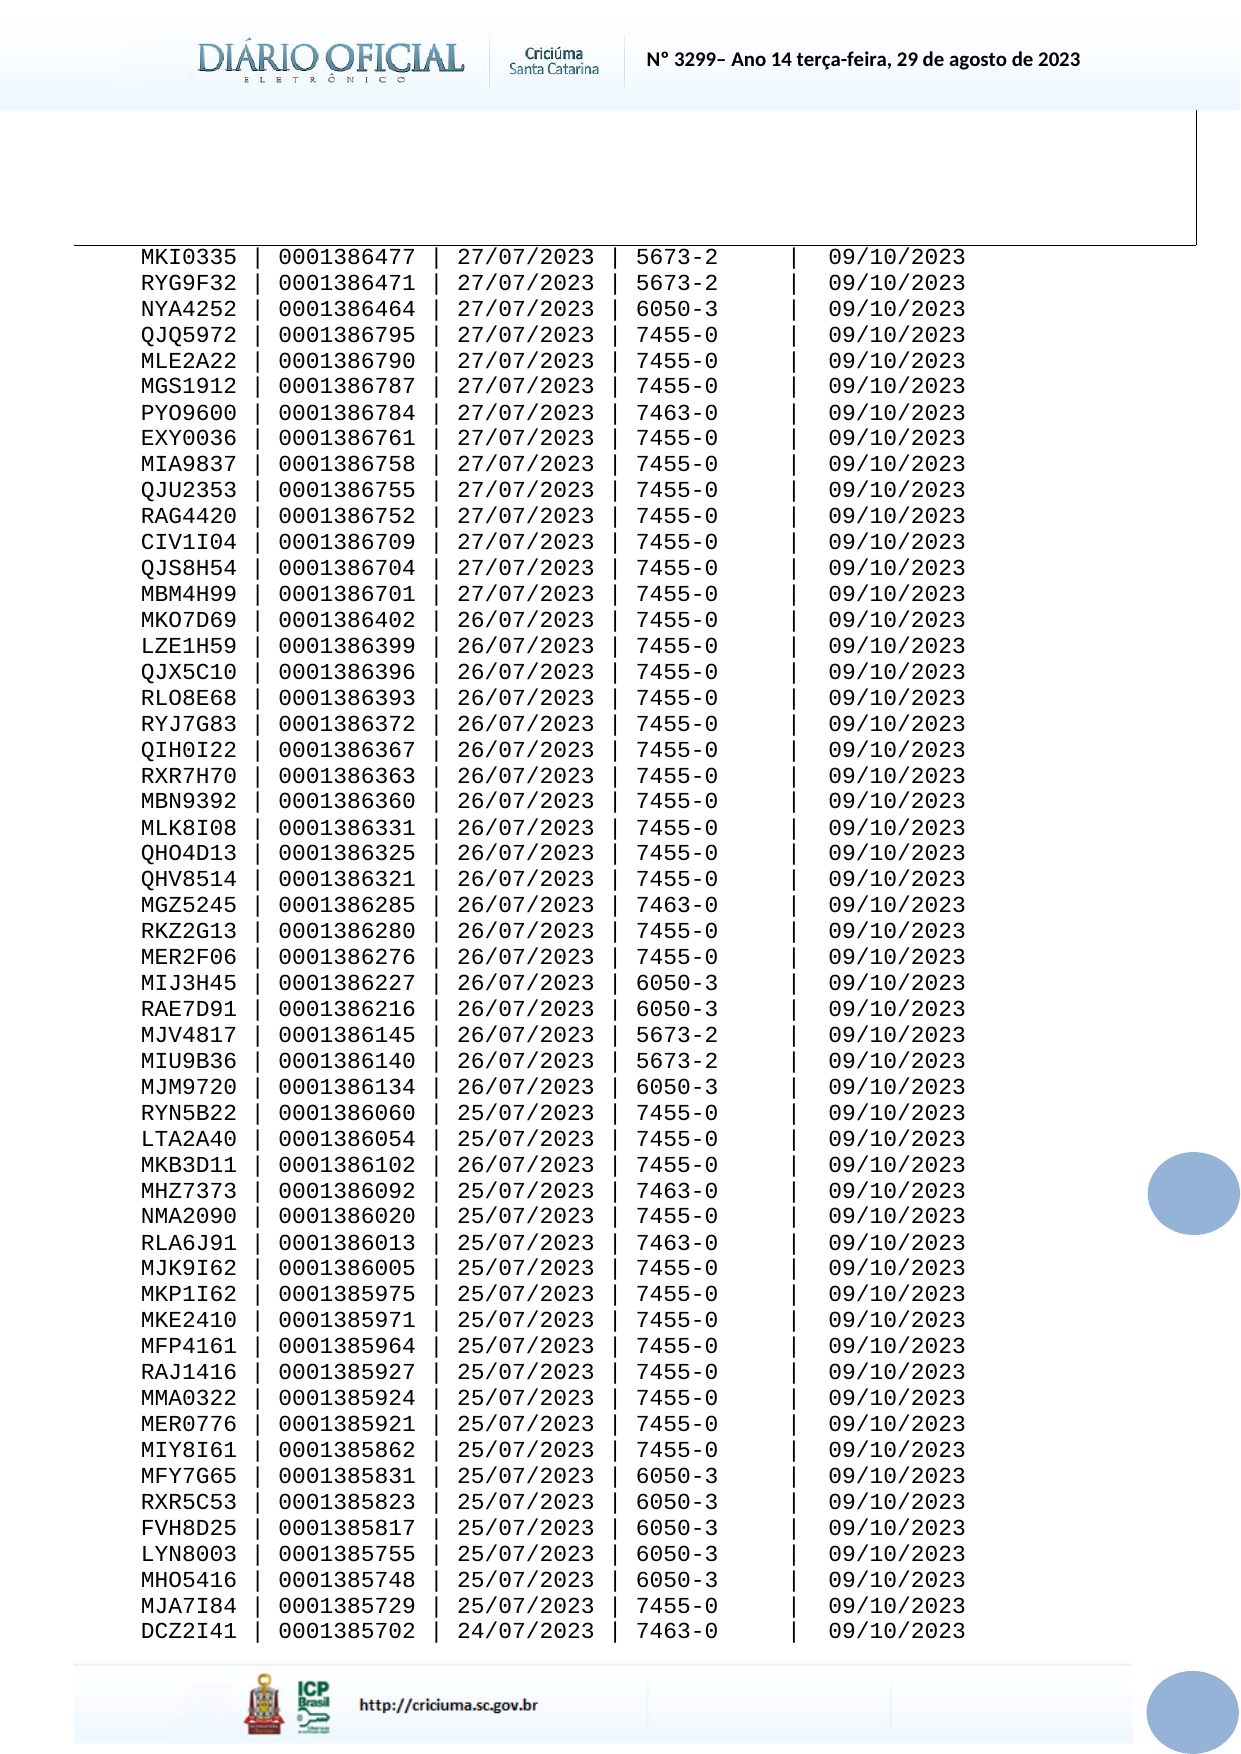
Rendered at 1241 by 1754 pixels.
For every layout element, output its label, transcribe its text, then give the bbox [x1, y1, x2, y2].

text MLK8I08 | 0001386331 | 26/07/2023 | 7455-0 | 09/10/2023 [44, 816, 1196, 842]
text MER2F06 | 0001386276 | 26/07/2023 | 7455-0 | 09/10/2023 [44, 946, 1196, 971]
text MHO5416 | 0001385748 | 25/07/2023 | 6050-3 | 09/10/2023 [44, 1568, 1196, 1594]
text QJX5C10 | 0001386396 | 26/07/2023 | 7455-0 | 09/10/2023 [44, 660, 1196, 686]
text RXR7H70 | 0001386363 | 26/07/2023 | 7455-0 | 09/10/2023 [44, 764, 1196, 790]
text NMA2090 | 0001386020 | 25/07/2023 | 7455-0 | 09/10/2023 [44, 1205, 1171, 1231]
text QIH0I22 | 0001386367 | 26/07/2023 | 7455-0 | 09/10/2023 [44, 738, 1196, 764]
text RAE7D91 | 0001386216 | 26/07/2023 | 6050-3 | 09/10/2023 [44, 997, 1196, 1023]
text MMA0322 | 0001385924 | 25/07/2023 | 7455-0 | 09/10/2023 [44, 1386, 1196, 1412]
text MBM4H99 | 0001386701 | 27/07/2023 | 7455-0 | 09/10/2023 [44, 582, 1196, 608]
text LZE1H59 | 0001386399 | 26/07/2023 | 7455-0 | 09/10/2023 [44, 634, 1196, 660]
text MJA7I84 | 0001385729 | 25/07/2023 | 7455-0 | 09/10/2023 [44, 1594, 1196, 1620]
text MKE2410 | 0001385971 | 25/07/2023 | 7455-0 | 09/10/2023 [44, 1309, 1196, 1334]
text QHO4D13 | 0001386325 | 26/07/2023 | 7455-0 | 09/10/2023 [44, 842, 1196, 868]
text MIA9837 | 0001386758 | 27/07/2023 | 7455-0 | 09/10/2023 [44, 453, 1196, 479]
text RYN5B22 | 0001386060 | 25/07/2023 | 7455-0 | 09/10/2023 [44, 1101, 1196, 1127]
text FVH8D25 | 0001385817 | 25/07/2023 | 6050-3 | 09/10/2023 [44, 1516, 1196, 1542]
text MKI0335 | 0001386477 | 27/07/2023 | 5673-2 | 09/10/2023 [44, 245, 1196, 271]
text MFP4161 | 0001385964 | 25/07/2023 | 7455-0 | 09/10/2023 [44, 1334, 1196, 1361]
text QJU2353 | 0001386755 | 27/07/2023 | 7455-0 | 09/10/2023 [44, 479, 1196, 504]
text RYG9F32 | 0001386471 | 27/07/2023 | 5673-2 | 09/10/2023 [44, 271, 1196, 297]
text EXY0036 | 0001386761 | 27/07/2023 | 7455-0 | 09/10/2023 [44, 427, 1196, 453]
text MER0776 | 0001385921 | 25/07/2023 | 7455-0 | 09/10/2023 [44, 1412, 1196, 1438]
text MJK9I62 | 0001386005 | 25/07/2023 | 7455-0 | 09/10/2023 [44, 1257, 1196, 1283]
text NYA4252 | 0001386464 | 27/07/2023 | 6050-3 | 09/10/2023 [44, 297, 1196, 323]
text RAG4420 | 0001386752 | 27/07/2023 | 7455-0 | 09/10/2023 [44, 504, 1196, 531]
text MGZ5245 | 0001386285 | 26/07/2023 | 7463-0 | 09/10/2023 [44, 894, 1196, 919]
text RAJ1416 | 0001385927 | 25/07/2023 | 7455-0 | 09/10/2023 [44, 1361, 1196, 1386]
text MGS1912 | 0001386787 | 27/07/2023 | 7455-0 | 09/10/2023 [44, 375, 1196, 401]
text QJS8H54 | 0001386704 | 27/07/2023 | 7455-0 | 09/10/2023 [44, 556, 1196, 582]
text MIU9B36 | 0001386140 | 26/07/2023 | 5673-2 | 09/10/2023 [44, 1049, 1196, 1075]
text RXR5C53 | 0001385823 | 25/07/2023 | 6050-3 | 09/10/2023 [44, 1490, 1196, 1516]
text MFY7G65 | 0001385831 | 25/07/2023 | 6050-3 | 09/10/2023 [44, 1464, 1196, 1490]
text MLE2A22 | 0001386790 | 27/07/2023 | 7455-0 | 09/10/2023 [44, 349, 1196, 375]
text RYJ7G83 | 0001386372 | 26/07/2023 | 7455-0 | 09/10/2023 [44, 712, 1196, 738]
text MJV4817 | 0001386145 | 26/07/2023 | 5673-2 | 09/10/2023 [44, 1023, 1196, 1049]
text MBN9392 | 0001386360 | 26/07/2023 | 7455-0 | 09/10/2023 [44, 790, 1196, 816]
text CIV1I04 | 0001386709 | 27/07/2023 | 7455-0 | 09/10/2023 [44, 531, 1196, 556]
text MKO7D69 | 0001386402 | 26/07/2023 | 7455-0 | 09/10/2023 [44, 608, 1196, 634]
text MKB3D11 | 0001386102 | 26/07/2023 | 7455-0 | 09/10/2023 [44, 1153, 1180, 1179]
text MKP1I62 | 0001385975 | 25/07/2023 | 7455-0 | 09/10/2023 [44, 1283, 1196, 1309]
text PYO9600 | 0001386784 | 27/07/2023 | 7463-0 | 09/10/2023 [44, 401, 1196, 427]
text QHV8514 | 0001386321 | 26/07/2023 | 7455-0 | 09/10/2023 [44, 868, 1196, 894]
text RKZ2G13 | 0001386280 | 26/07/2023 | 7455-0 | 09/10/2023 [44, 919, 1196, 946]
text MIJ3H45 | 0001386227 | 26/07/2023 | 6050-3 | 09/10/2023 [44, 971, 1196, 997]
text MJM9720 | 0001386134 | 26/07/2023 | 6050-3 | 09/10/2023 [44, 1075, 1196, 1101]
text MIY8I61 | 0001385862 | 25/07/2023 | 7455-0 | 09/10/2023 [44, 1438, 1196, 1464]
text DCZ2I41 | 0001385702 | 24/07/2023 | 7463-0 | 09/10/2023 [44, 1620, 1196, 1646]
text LYN8003 | 0001385755 | 25/07/2023 | 6050-3 | 09/10/2023 [44, 1542, 1196, 1568]
text RLA6J91 | 0001386013 | 25/07/2023 | 7463-0 | 09/10/2023 [44, 1231, 1196, 1257]
text QJQ5972 | 0001386795 | 27/07/2023 | 7455-0 | 09/10/2023 [44, 323, 1196, 349]
text LTA2A40 | 0001386054 | 25/07/2023 | 7455-0 | 09/10/2023 [44, 1127, 1196, 1153]
text MHZ7373 | 0001386092 | 25/07/2023 | 7463-0 | 09/10/2023 [44, 1179, 1150, 1205]
text RLO8E68 | 0001386393 | 26/07/2023 | 7455-0 | 09/10/2023 [44, 686, 1196, 712]
